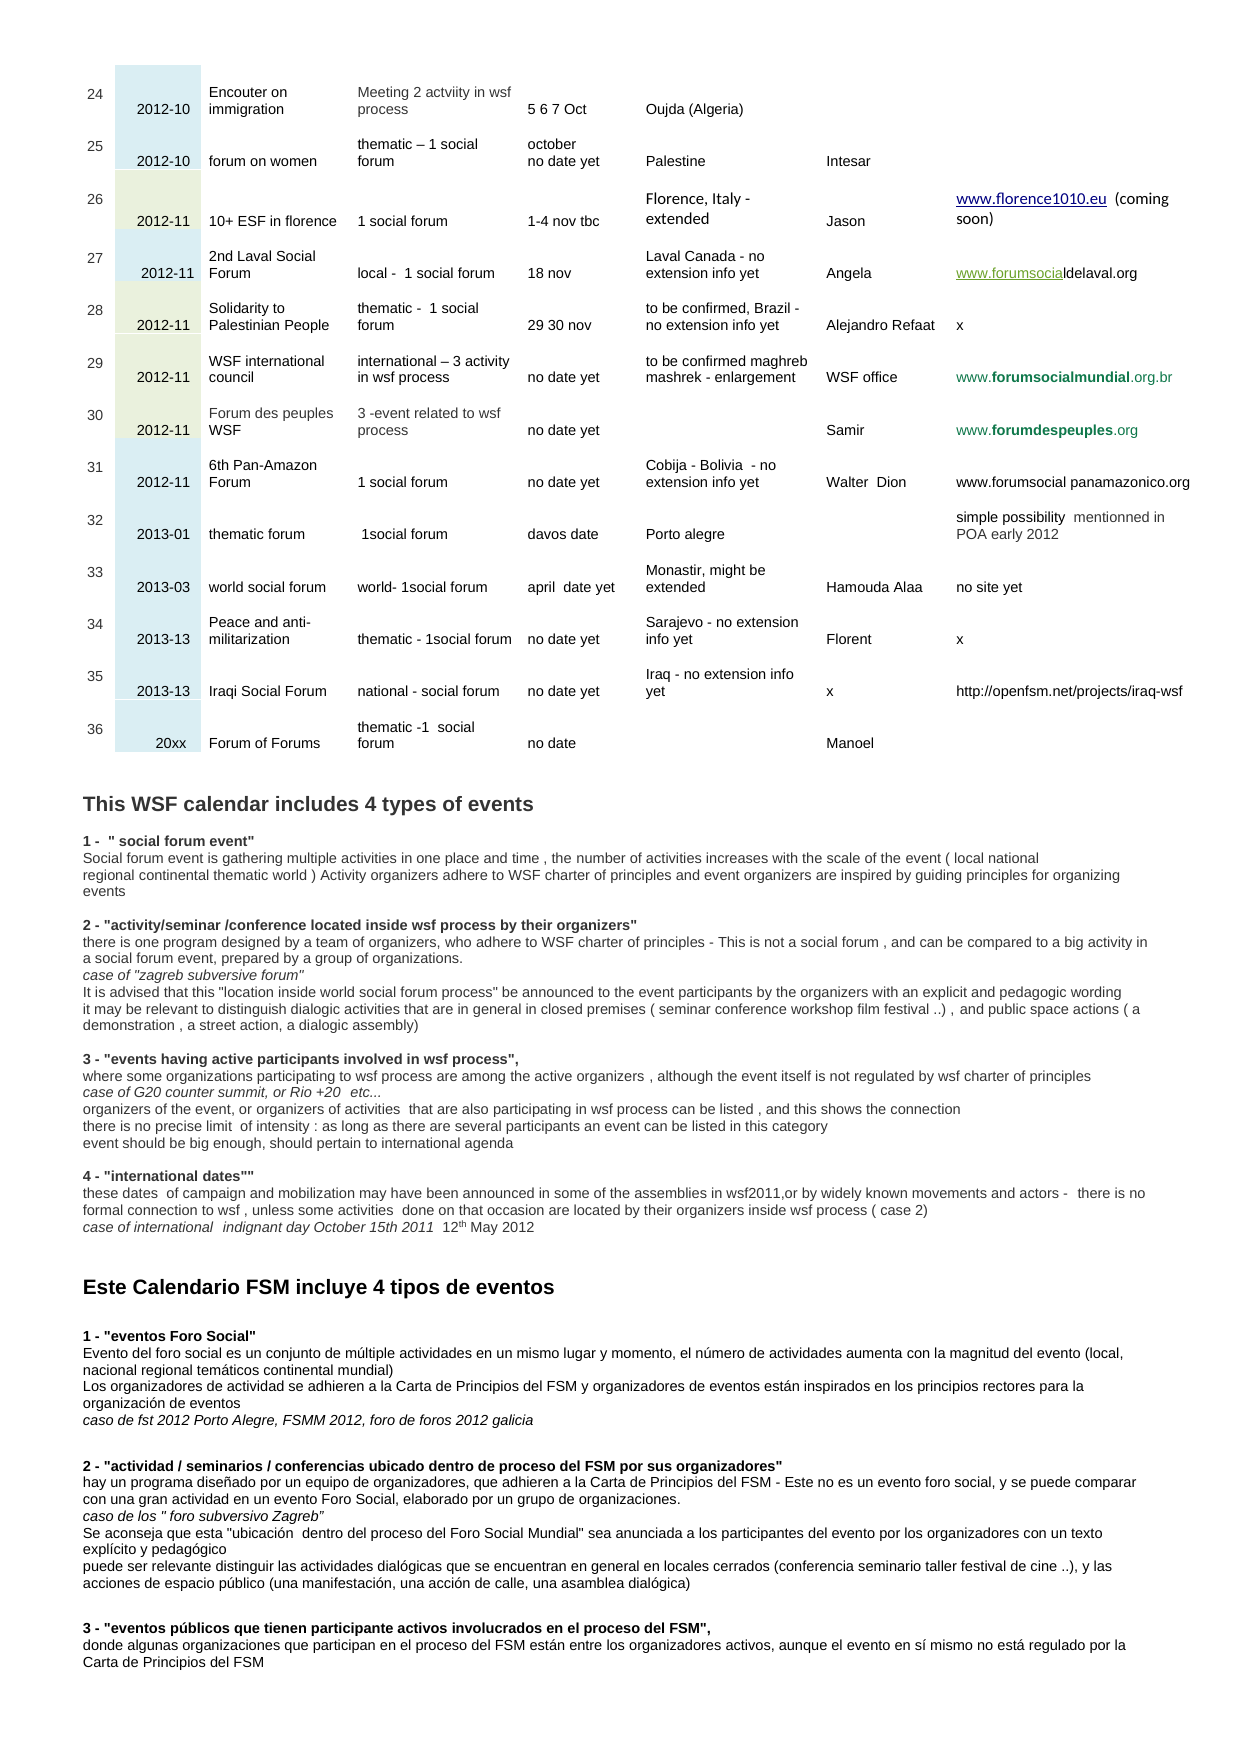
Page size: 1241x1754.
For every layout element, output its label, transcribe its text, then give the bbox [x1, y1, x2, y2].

table_cell thematic – 1 social forum [350, 117, 520, 169]
table_cell [949, 700, 1204, 752]
text 1 - " social forum event" [83, 833, 1157, 849]
table_cell davos date [520, 490, 638, 543]
table_cell www.forumdespeuples.org [949, 386, 1204, 438]
table_cell no date yet [520, 595, 638, 647]
table_cell [949, 65, 1204, 117]
table_cell Hamouda Alaa [819, 543, 949, 595]
table_cell www.florence1010.eu (coming soon) [949, 170, 1204, 229]
table_cell 18 nov [520, 229, 638, 281]
table_cell x [949, 281, 1204, 333]
table_cell 25 [87, 117, 110, 169]
table_cell thematic - 1 social forum [350, 281, 520, 333]
table_cell Meeting 2 actviity in wsf process [350, 65, 520, 117]
table_cell http://openfsm.net/projects/iraq-wsf [949, 647, 1204, 699]
table_cell Samir [819, 386, 949, 438]
text 3 - "eventos públicos que tienen participante activos involucrados en el proceso del FSM", [83, 1620, 1157, 1637]
table_cell Iraqi Social Forum [201, 647, 350, 699]
text 3 - "events having active participants involved in wsf process", [83, 1051, 1157, 1067]
table_cell WSF international council [201, 334, 350, 386]
text Se aconseja que esta "ubicación dentro del proceso del Foro Social Mundial" sea anunciada a los participantes del evento por los organizadores con un texto explícito y pedagógico [83, 1524, 1157, 1558]
table_cell 2012-10 [115, 117, 201, 169]
text 4 - "international dates"" [83, 1168, 1157, 1185]
table_cell thematic -1 social forum [350, 700, 520, 752]
table_cell Encouter on immigration [201, 65, 350, 117]
text 1 - "eventos Foro Social" [83, 1328, 1157, 1344]
table_cell 2012-10 [115, 65, 201, 117]
table_cell [110, 647, 115, 699]
table_cell Cobija - Bolivia - no extension info yet [638, 438, 819, 490]
table_cell forum on women [201, 117, 350, 169]
table_cell october no date yet [520, 117, 638, 169]
table_cell www.forumsocial panamazonico.org [949, 438, 1204, 490]
text 2 - "actividad / seminarios / conferencias ubicado dentro de proceso del FSM por sus organizadores" [83, 1457, 1157, 1474]
table_cell Forum des peuples WSF [201, 386, 350, 438]
table_cell 36 [87, 700, 110, 752]
table_cell 33 [87, 543, 110, 595]
table_cell Sarajevo - no extension info yet [638, 595, 819, 647]
text case of international indignant day October 15th 2011 12th May 2012 [83, 1218, 1157, 1235]
table_cell world- 1social forum [350, 543, 520, 595]
table_cell 2013-13 [115, 647, 201, 699]
table_cell thematic - 1social forum [350, 595, 520, 647]
table_cell [819, 490, 949, 543]
text puede ser relevante distinguir las actividades dialógicas que se encuentran en general en locales cerrados (conferencia seminario taller festival de cine ..), y las acciones de espacio público (una manifestación, una acción de calle, una asamblea dialógica) [83, 1558, 1157, 1591]
table_cell [110, 281, 115, 333]
table_cell [110, 117, 115, 169]
table_cell 34 [87, 595, 110, 647]
text Evento del foro social es un conjunto de múltiple actividades en un mismo lugar y momento, el número de actividades aumenta con la magnitud del evento (local, nacional regional temáticos continental mundial) [83, 1344, 1157, 1378]
table_cell 20xx [115, 700, 201, 752]
table_cell [110, 229, 115, 281]
table_cell 2013-03 [115, 543, 201, 595]
table_cell 10+ ESF in florence [201, 170, 350, 229]
text it may be relevant to distinguish dialogic activities that are in general in closed premises ( seminar conference workshop film festival ..) , and public space actions ( a demonstration , a street action, a dialogic assembly) [83, 1000, 1157, 1034]
table_cell international – 3 activity in wsf process [350, 334, 520, 386]
table_cell [110, 386, 115, 438]
table_cell Alejandro Refaat [819, 281, 949, 333]
table_cell [110, 490, 115, 543]
table_cell 32 [87, 490, 110, 543]
table_cell [110, 438, 115, 490]
table_cell Palestine [638, 117, 819, 169]
text there is one program designed by a team of organizers, who adhere to WSF charter of principles - This is not a social forum , and can be compared to a big activity in a social forum event, prepared by a group of organizations. [83, 933, 1157, 967]
table_cell simple possibility mentionned in POA early 2012 [949, 490, 1204, 543]
table_cell 35 [87, 647, 110, 699]
table_cell no date yet [520, 334, 638, 386]
table_cell [110, 334, 115, 386]
table_cell 1 social forum [350, 170, 520, 229]
table_cell 6th Pan-Amazon Forum [201, 438, 350, 490]
table_cell [110, 170, 115, 229]
table_cell Florent [819, 595, 949, 647]
table_cell no site yet [949, 543, 1204, 595]
text hay un programa diseñado por un equipo de organizadores, que adhieren a la Carta de Principios del FSM - Este no es un evento foro social, y se puede comparar con una gran actividad en un evento Foro Social, elaborado por un grupo de organizaciones. [83, 1474, 1157, 1507]
text these dates of campaign and mobilization may have been announced in some of the assemblies in wsf2011,or by widely known movements and actors - there is no formal connection to wsf , unless some activities done on that occasion are located by their organizers inside wsf process ( case 2) [83, 1185, 1157, 1218]
table_cell www.forumsocialmundial.org.br [949, 334, 1204, 386]
table_cell Monastir, might be extended [638, 543, 819, 595]
table_cell [110, 595, 115, 647]
text case of "zagreb subversive forum" [83, 967, 1157, 983]
table_cell 26 [87, 170, 110, 229]
table_cell 5 6 7 Oct [520, 65, 638, 117]
text case of G20 counter summit, or Rio +20 etc... [83, 1084, 1157, 1101]
table_cell 2012-11 [115, 229, 201, 281]
table_cell 2013-01 [115, 490, 201, 543]
table_cell world social forum [201, 543, 350, 595]
table_cell 31 [87, 438, 110, 490]
table_cell Jason [819, 170, 949, 229]
table_cell Porto alegre [638, 490, 819, 543]
table_cell 2012-11 [115, 281, 201, 333]
table_cell 3 -event related to wsf process [350, 386, 520, 438]
table_cell [638, 386, 819, 438]
table_cell [110, 65, 115, 117]
table_cell Manoel [819, 700, 949, 752]
table_cell Forum of Forums [201, 700, 350, 752]
text It is advised that this "location inside world social forum process" be announced to the event participants by the organizers with an explicit and pedagogic wording [83, 983, 1157, 1000]
table_cell WSF office [819, 334, 949, 386]
table_cell 24 [87, 65, 110, 117]
table_cell 29 [87, 334, 110, 386]
table_cell 2012-11 [115, 438, 201, 490]
table_cell to be confirmed maghreb mashrek - enlargement [638, 334, 819, 386]
text caso de los " foro subversivo Zagreb” [83, 1507, 1157, 1524]
table_cell Florence, Italy - extended [638, 170, 819, 229]
table_cell [819, 65, 949, 117]
table_cell 2nd Laval Social Forum [201, 229, 350, 281]
table_cell Walter Dion [819, 438, 949, 490]
table_cell 27 [87, 229, 110, 281]
table_cell Intesar [819, 117, 949, 169]
text 2 - "activity/seminar /conference located inside wsf process by their organizers" [83, 916, 1157, 933]
table_cell no date yet [520, 647, 638, 699]
table_cell www.forumsocialdelaval.org [949, 229, 1204, 281]
table_cell national - social forum [350, 647, 520, 699]
table_cell Iraq - no extension info yet [638, 647, 819, 699]
table_cell Angela [819, 229, 949, 281]
text organizers of the event, or organizers of activities that are also participating in wsf process can be listed , and this shows the connection [83, 1101, 1157, 1118]
text This WSF calendar includes 4 types of events [83, 792, 1157, 816]
table_cell 2013-13 [115, 595, 201, 647]
table_cell [110, 700, 115, 752]
table_cell 28 [87, 281, 110, 333]
table_cell no date yet [520, 438, 638, 490]
table_cell 2012-11 [115, 386, 201, 438]
table_cell Solidarity to Palestinian People [201, 281, 350, 333]
table_cell thematic forum [201, 490, 350, 543]
table_cell [638, 700, 819, 752]
table_cell local - 1 social forum [350, 229, 520, 281]
text Social forum event is gathering multiple activities in one place and time , the number of activities increases with the scale of the event ( local national regional continental thematic world ) Activity organizers adhere to WSF charter of principles and event organizers are inspired by guiding principles for organizing events [83, 849, 1157, 900]
table_cell x [949, 595, 1204, 647]
table_cell no date yet [520, 386, 638, 438]
table_cell to be confirmed, Brazil - no extension info yet [638, 281, 819, 333]
table_cell Peace and anti-militarization [201, 595, 350, 647]
table_cell april date yet [520, 543, 638, 595]
table_cell [949, 117, 1204, 169]
table_cell 2012-11 [115, 170, 201, 229]
table_cell Oujda (Algeria) [638, 65, 819, 117]
text Este Calendario FSM incluye 4 tipos de eventos [83, 1275, 1157, 1299]
text donde algunas organizaciones que participan en el proceso del FSM están entre los organizadores activos, aunque el evento en sí mismo no está regulado por la Carta de Principios del FSM [83, 1637, 1157, 1670]
text there is no precise limit of intensity : as long as there are several participants an event can be listed in this category [83, 1118, 1157, 1134]
text where some organizations participating to wsf process are among the active organizers , although the event itself is not regulated by wsf charter of principles [83, 1067, 1157, 1084]
table_cell Laval Canada - no extension info yet [638, 229, 819, 281]
text caso de fst 2012 Porto Alegre, FSMM 2012, foro de foros 2012 galicia [83, 1412, 1157, 1428]
table_cell no date [520, 700, 638, 752]
table_cell 30 [87, 386, 110, 438]
table_cell [110, 543, 115, 595]
table_cell 1social forum [350, 490, 520, 543]
table_cell x [819, 647, 949, 699]
table_cell 29 30 nov [520, 281, 638, 333]
text Los organizadores de actividad se adhieren a la Carta de Principios del FSM y organizadores de eventos están inspirados en los principios rectores para la organización de eventos [83, 1378, 1157, 1412]
table_cell 1 social forum [350, 438, 520, 490]
table_cell 1-4 nov tbc [520, 170, 638, 229]
text event should be big enough, should pertain to international agenda [83, 1134, 1157, 1151]
table_cell 2012-11 [115, 334, 201, 386]
